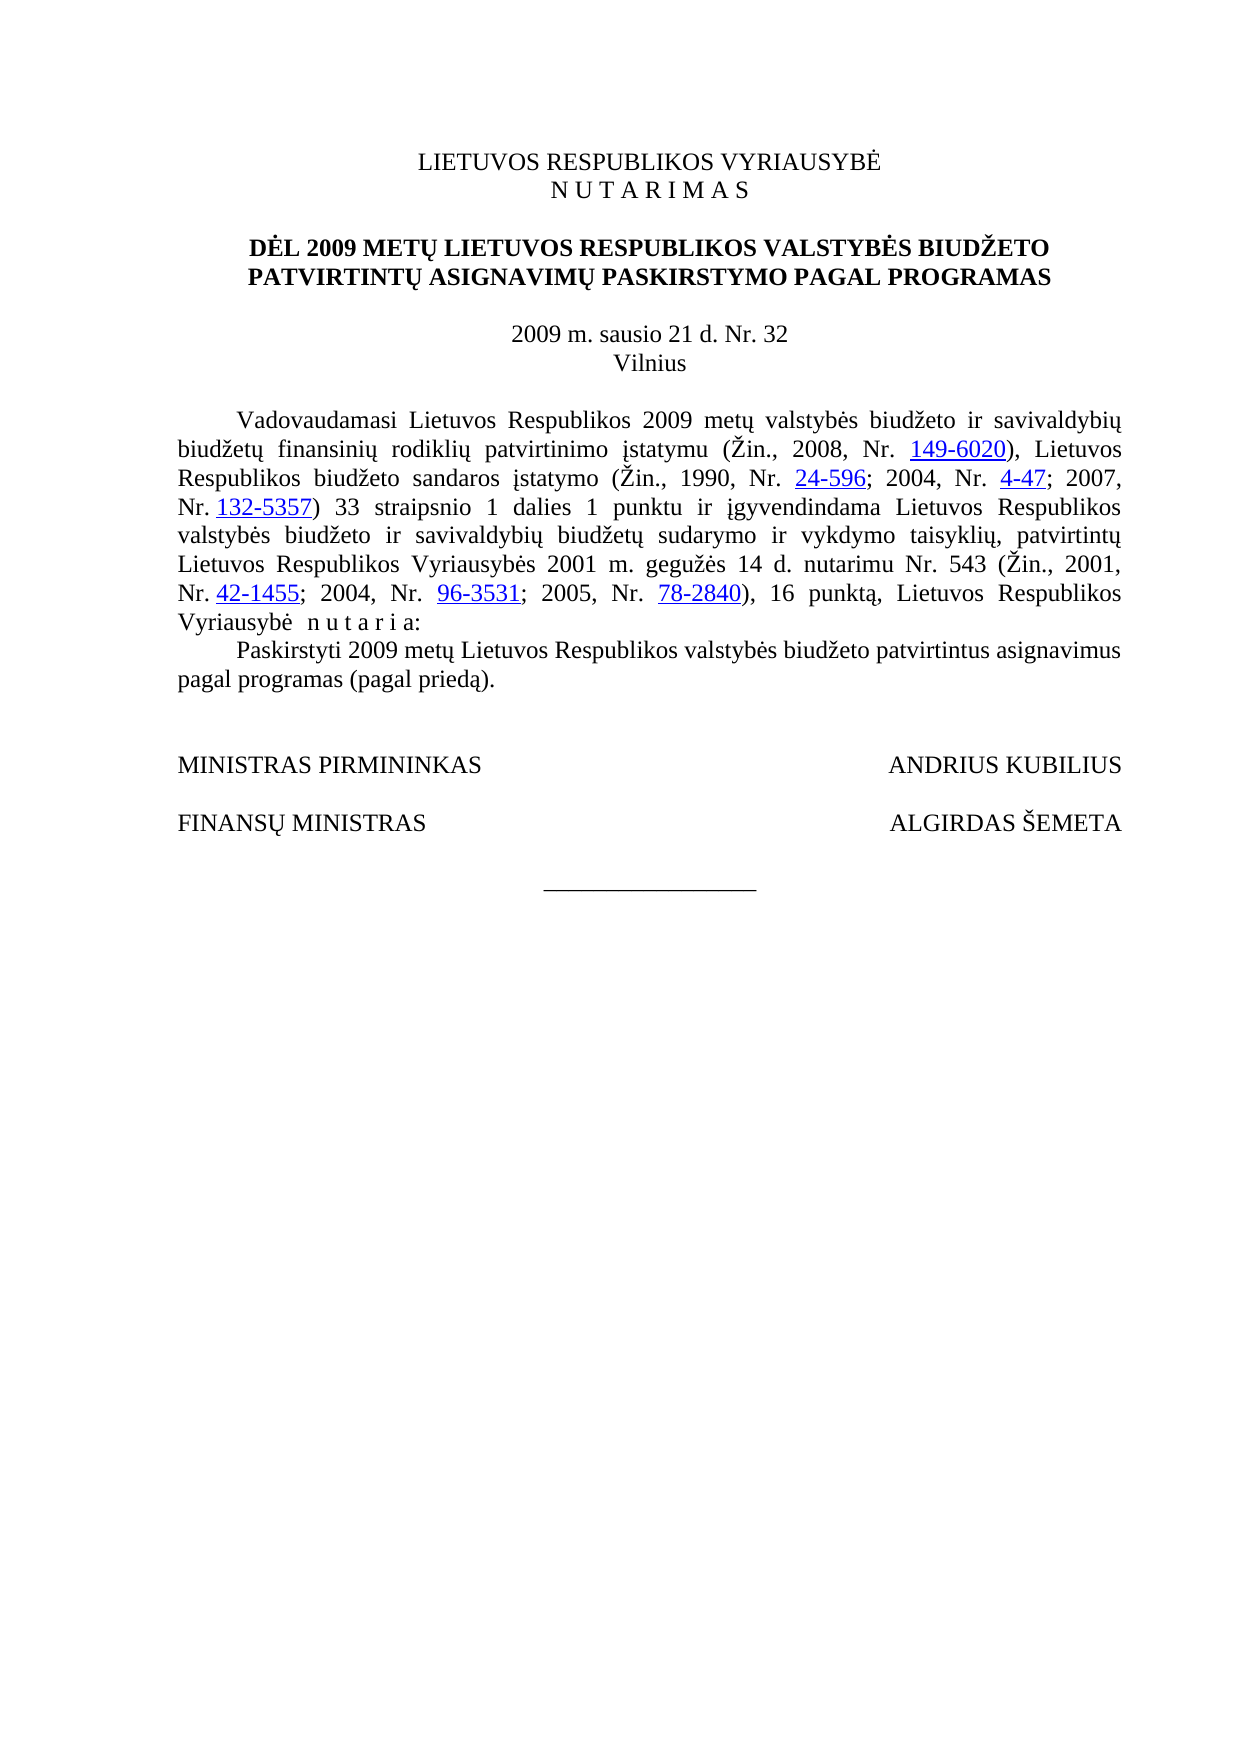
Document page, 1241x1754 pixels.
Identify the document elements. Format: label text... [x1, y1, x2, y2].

text 2009 m. sausio 21 d. Nr. 32 [177, 319, 1122, 348]
text MINISTRAS PIRMININKAS ANDRIUS KUBILIUS [177, 751, 1122, 779]
text Vilnius [177, 348, 1122, 377]
text _________________ [177, 866, 1122, 894]
text FINANSŲ MINISTRAS ALGIRDAS ŠEMETA [177, 808, 1122, 837]
text DĖL 2009 METŲ LIETUVOS RESPUBLIKOS VALSTYBĖS BIUDŽETO PATVIRTINTŲ ASIGNAVIMŲ PASKIRSTYMO PAGAL PROGRAMAS [177, 233, 1122, 291]
text Paskirstyti 2009 metų Lietuvos Respublikos valstybės biudžeto patvirtintus asignavimus pagal programas (pagal priedą). [177, 636, 1122, 693]
text Lietuvos Respublikos Vyriausybė [177, 147, 1122, 176]
text NUTARIMAS [177, 176, 1122, 204]
text Vadovaudamasi Lietuvos Respublikos 2009 metų valstybės biudžeto ir savivaldybių biudžetų finansinių rodiklių patvirtinimo įstatymu (Žin., 2008, Nr. 149-6020), Lietuvos Respublikos biudžeto sandaros įstatymo (Žin., 1990, Nr. 24-596; 2004, Nr. 4-47; 2007, Nr. 132-5357) 33 straipsnio 1 dalies 1 punktu ir įgyvendindama Lietuvos Respublikos valstybės biudžeto ir savivaldybių biudžetų sudarymo ir vykdymo taisyklių, patvirtintų Lietuvos Respublikos Vyriausybės 2001 m. gegužės 14 d. nutarimu Nr. 543 (Žin., 2001, Nr. 42-1455; 2004, Nr. 96-3531; 2005, Nr. 78-2840), 16 punktą, Lietuvos Respublikos Vyriausybė nutaria: [177, 406, 1122, 636]
